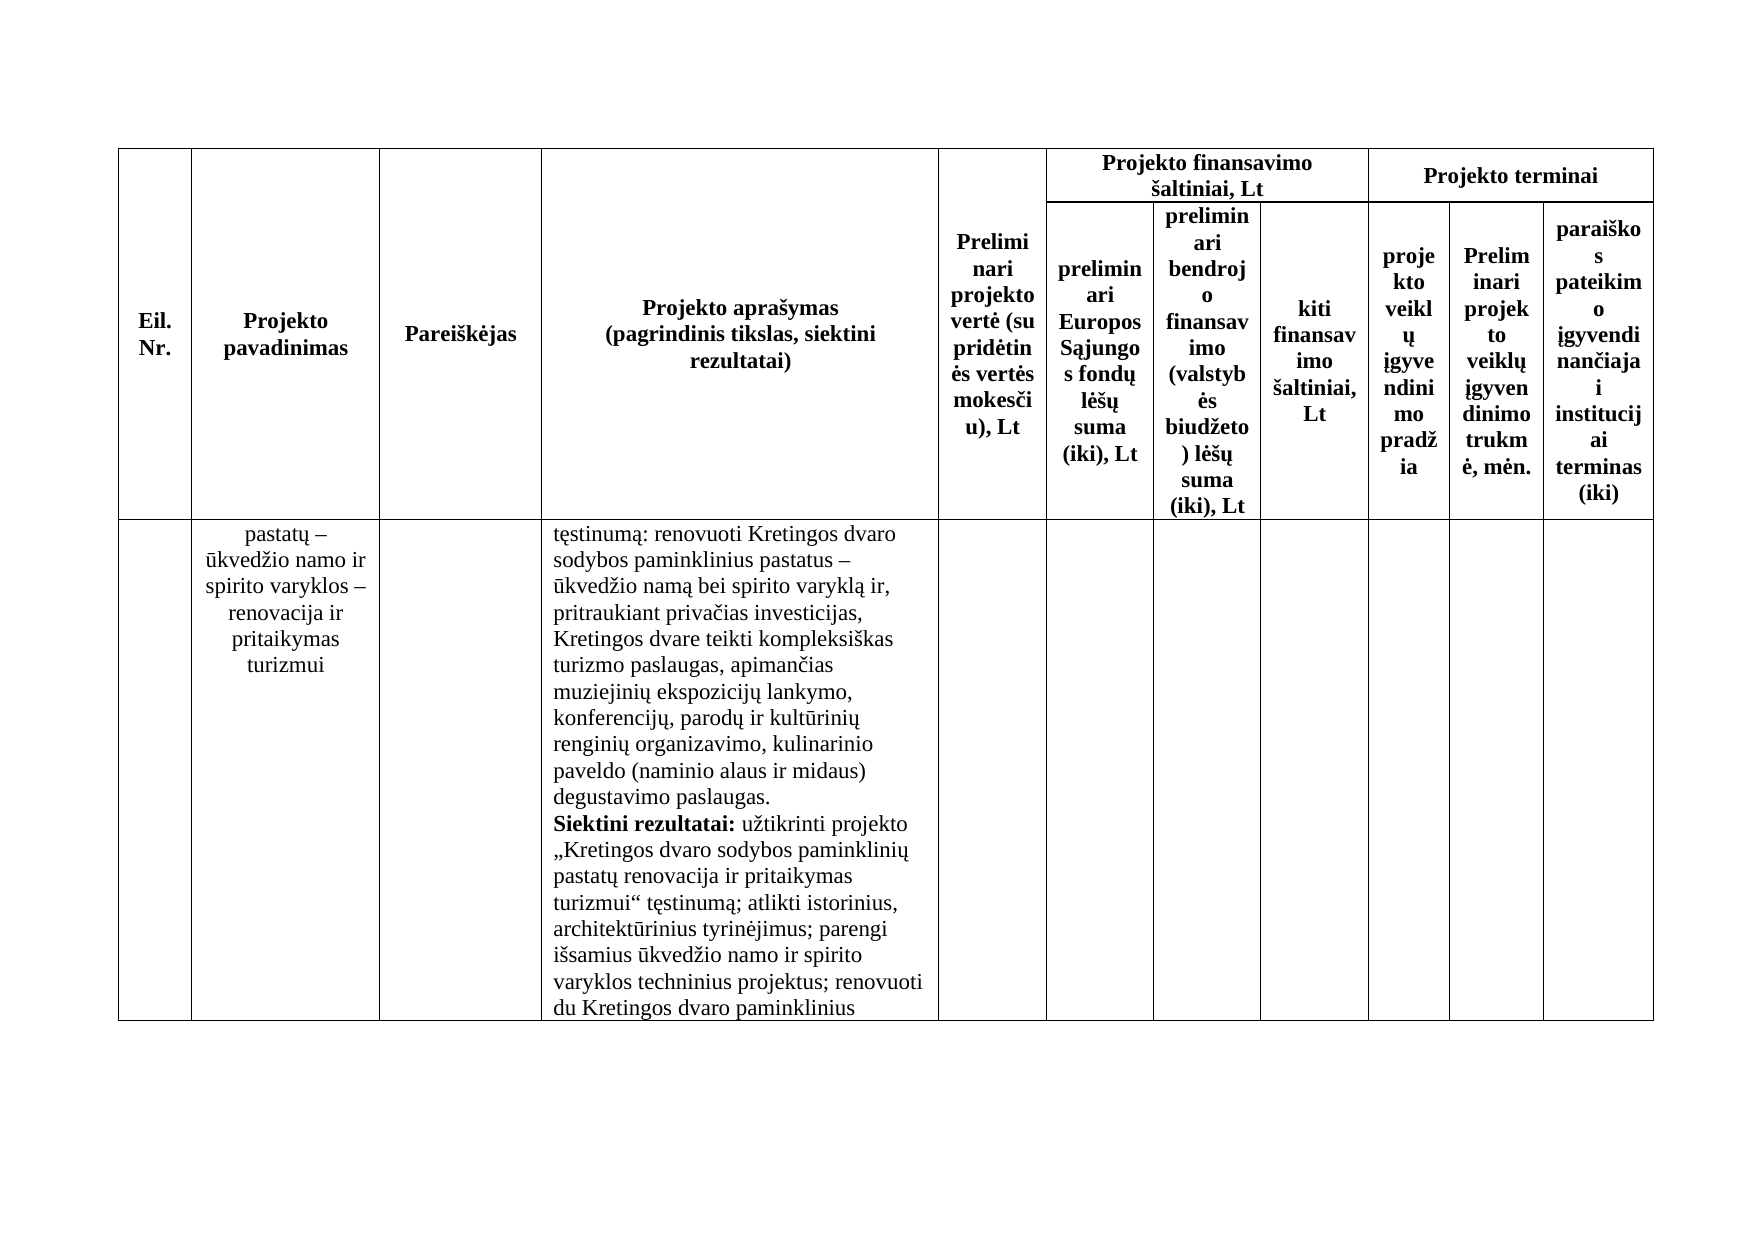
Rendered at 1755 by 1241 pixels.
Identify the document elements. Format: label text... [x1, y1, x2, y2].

table_header Pareiškėjas [380, 149, 541, 519]
table_cell pastatų – ūkvedžio namo ir spirito varyklos – renovacija ir pritaikymas turizmui [192, 520, 379, 1020]
table_cell [1154, 520, 1260, 1020]
table_cell projekto veiklų įgyvendinimo pradžia [1369, 203, 1449, 519]
table_cell [119, 520, 191, 1020]
table_header Preliminari projekto vertė (su pridėtinės vertės mokesčiu), Lt [939, 149, 1046, 519]
table_header Projekto aprašymas (pagrindinis tikslas, siektini rezultatai) [542, 149, 938, 519]
table_cell preliminari bendrojo finansavimo (valstybės biudžeto) lėšų suma (iki), Lt [1154, 203, 1260, 519]
table_header Projekto terminai [1369, 149, 1653, 201]
table_header Projekto finansavimo šaltiniai, Lt [1047, 149, 1368, 201]
table_cell [939, 520, 1046, 1020]
table_cell [1450, 520, 1543, 1020]
table_cell [1544, 520, 1653, 1020]
table_cell [1369, 520, 1449, 1020]
table_cell [1047, 520, 1153, 1020]
table_cell paraiškos pateikimo įgyvendinančiajai institucijai terminas (iki) [1544, 203, 1653, 519]
table_cell [1261, 520, 1368, 1020]
table_header Projekto pavadinimas [192, 149, 379, 519]
table_cell kiti finansavimo šaltiniai, Lt [1261, 203, 1368, 519]
table_cell tęstinumą: renovuoti Kretingos dvaro sodybos paminklinius pastatus – ūkvedžio namą bei spirito varyklą ir, pritraukiant privačias investicijas, Kretingos dvare teikti kompleksiškas turizmo paslaugas, apimančias muziejinių ekspozicijų lankymo, konferencijų, parodų ir kultūrinių renginių organizavimo, kulinarinio paveldo (naminio alaus ir midaus) degustavimo paslaugas. Siektini rezultatai: užtikrinti projekto „Kretingos dvaro sodybos paminklinių pastatų renovacija ir pritaikymas turizmui“ tęstinumą; atlikti istorinius, architektūrinius tyrinėjimus; parengi išsamius ūkvedžio namo ir spirito varyklos techninius projektus; renovuoti du Kretingos dvaro paminklinius [542, 520, 938, 1020]
table_cell [380, 520, 541, 1020]
table_cell preliminari Europos Sąjungos fondų lėšų suma (iki), Lt [1047, 203, 1153, 519]
table_header Eil. Nr. [119, 149, 191, 519]
table_cell Preliminari projekto veiklų įgyvendinimo trukmė, mėn. [1450, 203, 1543, 519]
